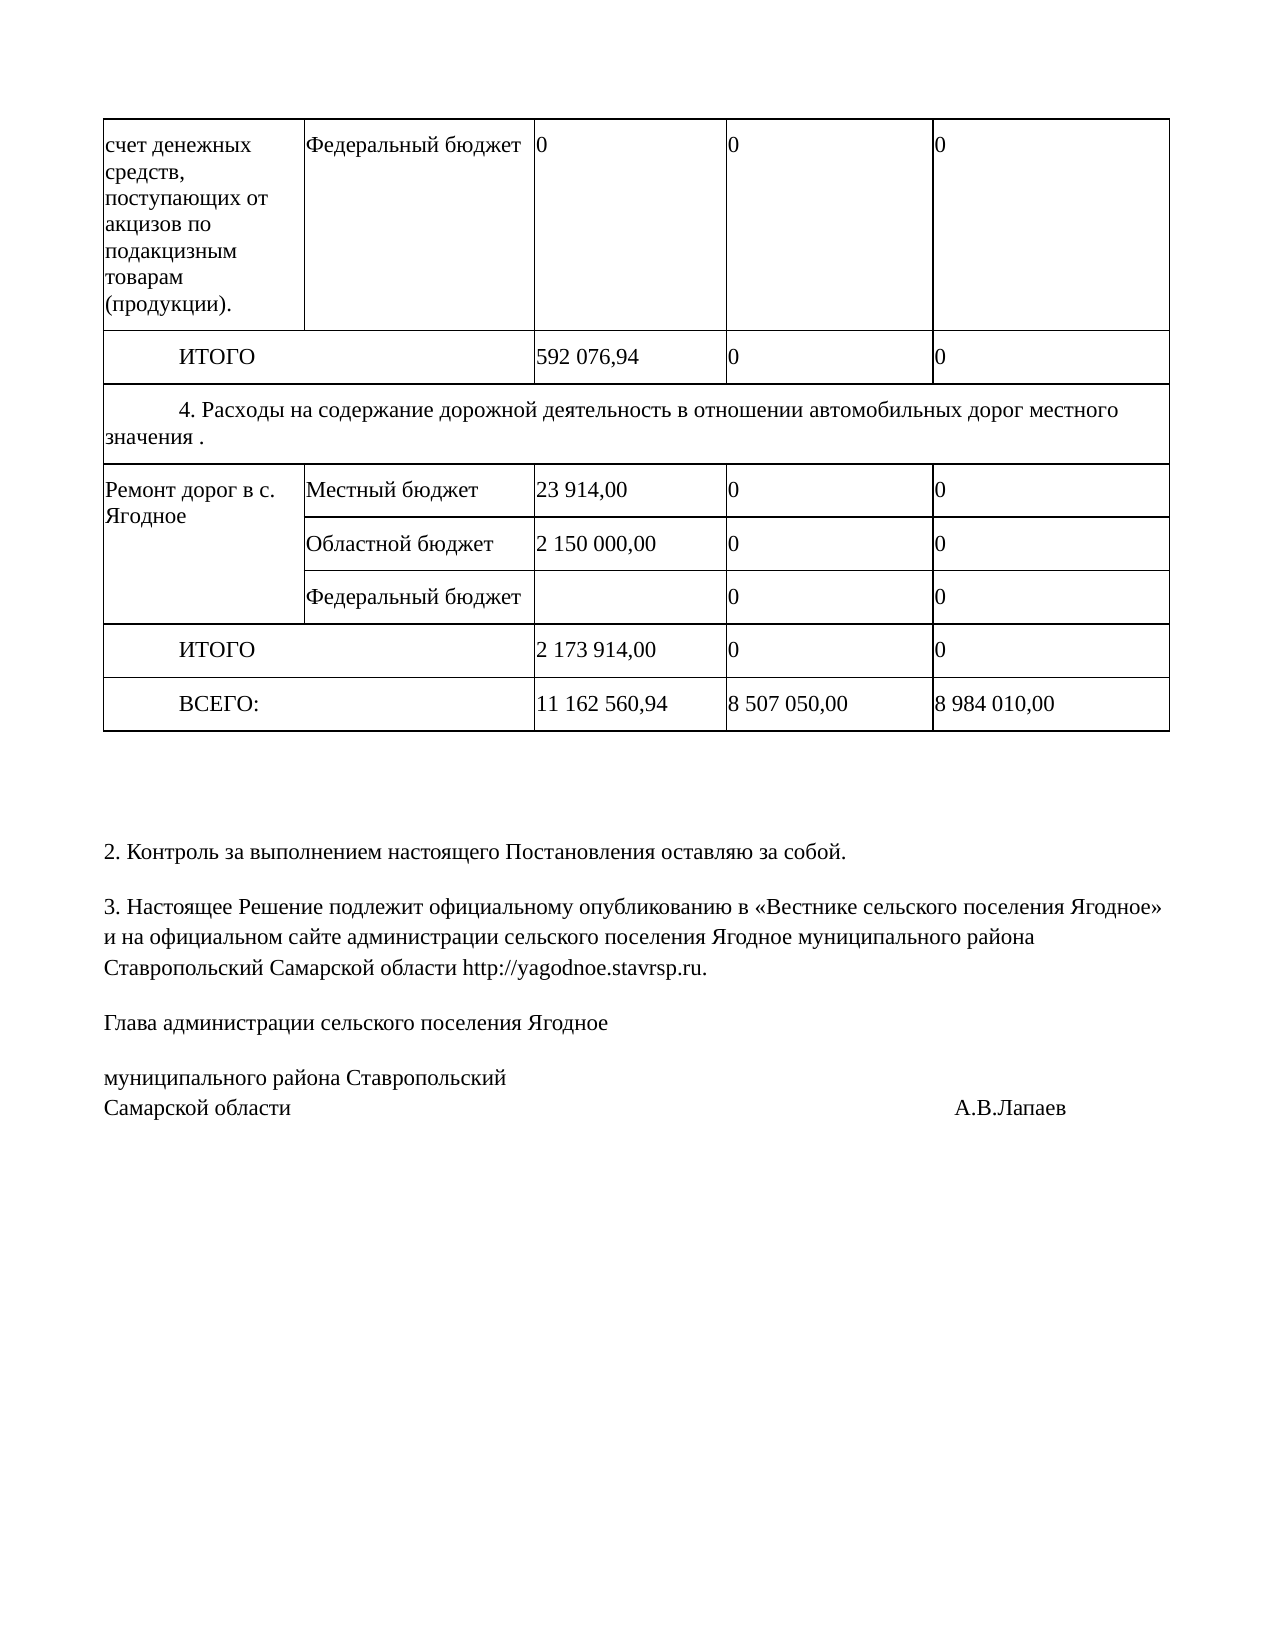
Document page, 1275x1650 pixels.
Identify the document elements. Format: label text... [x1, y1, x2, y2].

text 2. Контроль за выполнением настоящего Постановления оставляю за собой. [103, 838, 1167, 864]
table_cell 8 507 050,00 [727, 678, 932, 730]
table_cell 0 [934, 465, 1169, 516]
table_cell 0 [934, 625, 1169, 677]
table_cell 0 [727, 465, 932, 516]
text муниципального района Ставропольский [103, 1064, 1167, 1090]
table_cell 0 [934, 571, 1169, 623]
table_cell ИТОГО [104, 625, 534, 677]
table_cell Областной бюджет [305, 518, 534, 570]
table_cell счет денежных средств, поступающих от акцизов по подакцизным товарам (продукции). [104, 120, 304, 329]
table_cell 2 173 914,00 [535, 625, 726, 677]
table_cell Федеральный бюджет [305, 120, 534, 329]
table_cell 0 [934, 518, 1169, 570]
table_cell 2 150 000,00 [535, 518, 726, 570]
table_cell Местный бюджет [305, 465, 534, 516]
table_cell ИТОГО [104, 331, 534, 383]
table_cell 0 [934, 331, 1169, 383]
table_cell 0 [535, 120, 726, 329]
table_cell 0 [727, 120, 932, 329]
table_cell ВСЕГО: [104, 678, 534, 730]
table_cell 0 [934, 120, 1169, 329]
table_cell Федеральный бюджет [305, 571, 534, 623]
table_cell 0 [727, 571, 932, 623]
table_cell 11 162 560,94 [535, 678, 726, 730]
table_cell Ремонт дорог в с. Ягодное [104, 465, 304, 623]
table_cell 23 914,00 [535, 465, 726, 516]
table_cell [535, 571, 726, 623]
table_cell 4. Расходы на содержание дорожной деятельность в отношении автомобильных дорог местного значения . [104, 385, 1169, 463]
table_cell 8 984 010,00 [934, 678, 1169, 730]
table_cell 592 076,94 [535, 331, 726, 383]
text Глава администрации сельского поселения Ягодное [103, 1009, 1167, 1035]
table_cell 0 [727, 625, 932, 677]
text 3. Настоящее Решение подлежит официальному опубликованию в «Вестнике сельского поселения Ягодное» и на официальном сайте администрации сельского поселения Ягодное муниципального района Ставропольский Самарской области http://yagodnoe.stavrsp.ru. [103, 893, 1167, 980]
table_cell 0 [727, 518, 932, 570]
text Самарской области А.В.Лапаев [103, 1094, 1167, 1121]
table_cell 0 [727, 331, 932, 383]
